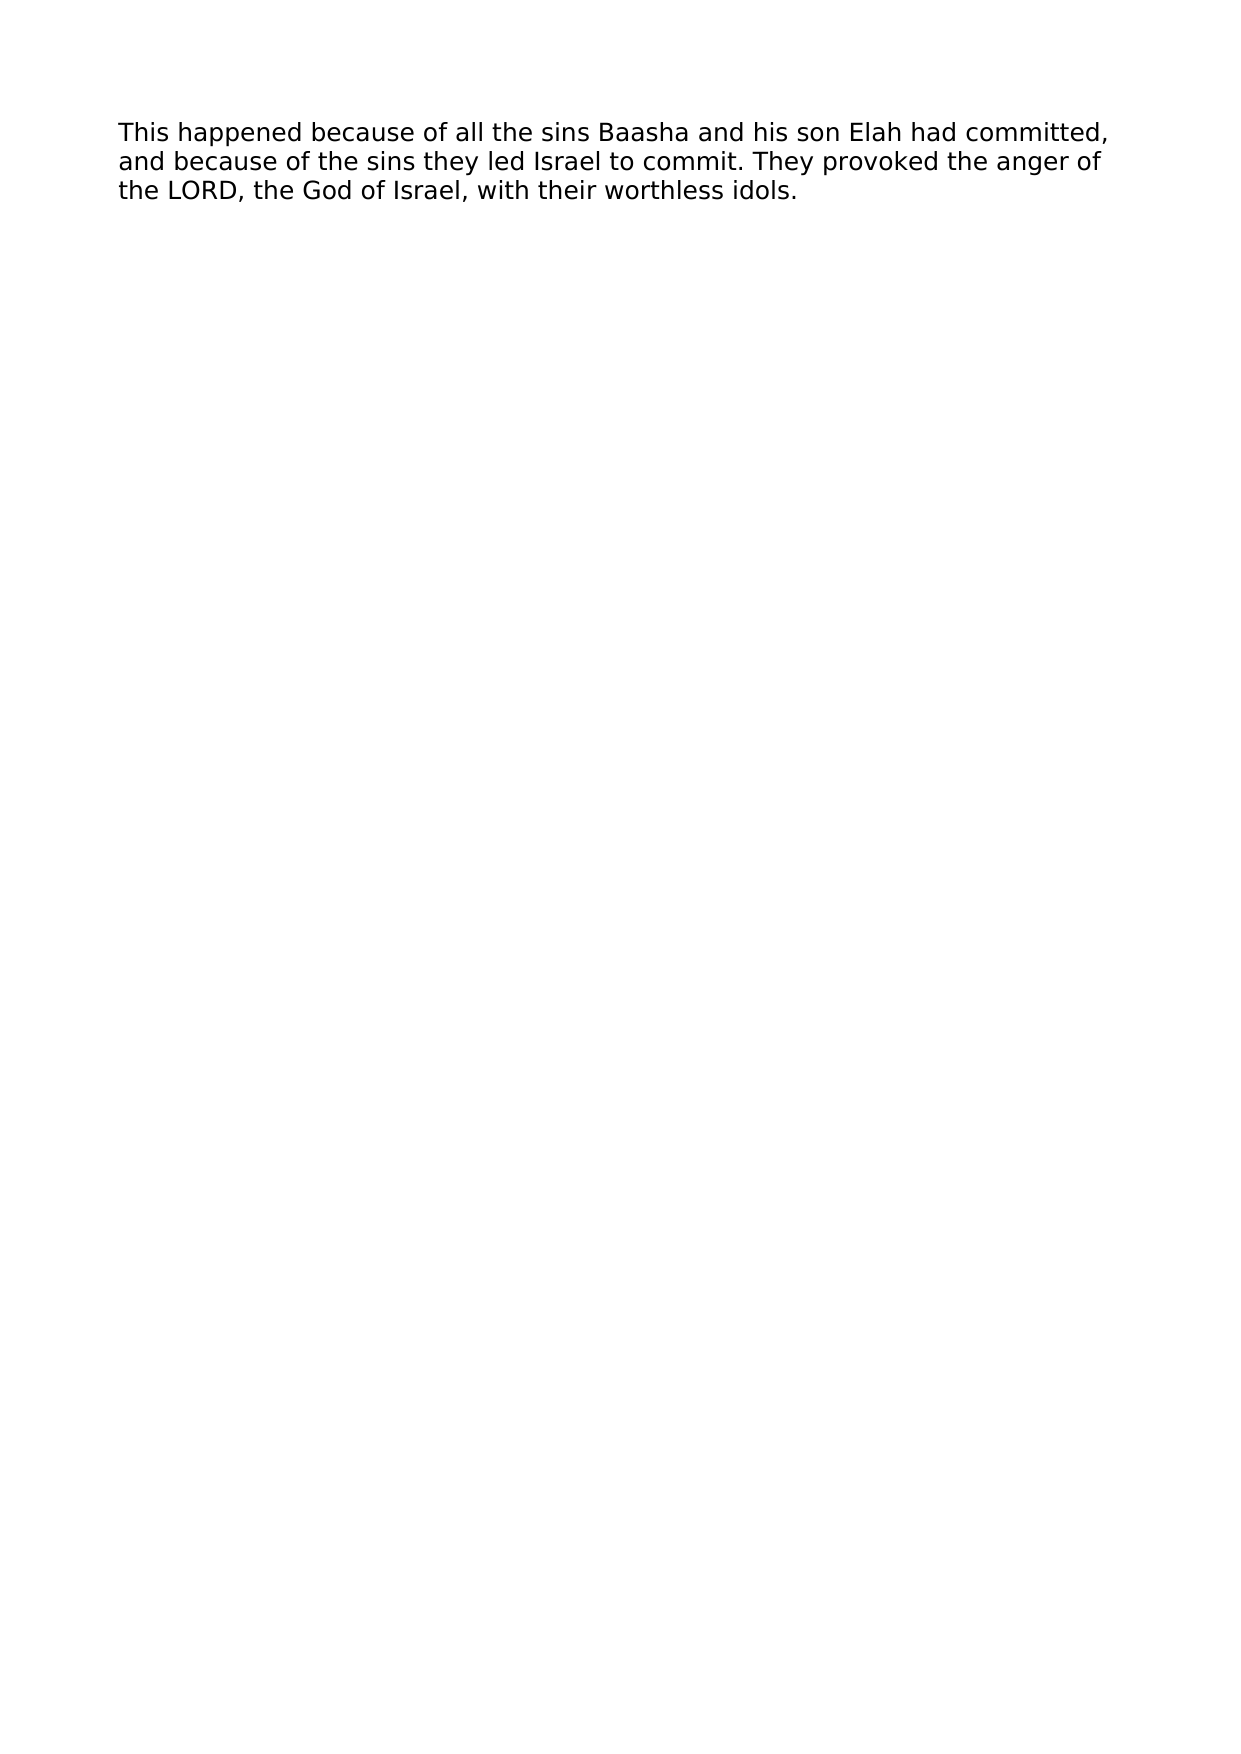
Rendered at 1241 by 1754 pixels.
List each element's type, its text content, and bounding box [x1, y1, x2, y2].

text This happened because of all the sins Baasha and his son Elah had committed, and because of the sins they led Israel to commit. They provoked the anger of the LORD, the God of Israel, with their worthless idols. [118, 118, 1122, 206]
